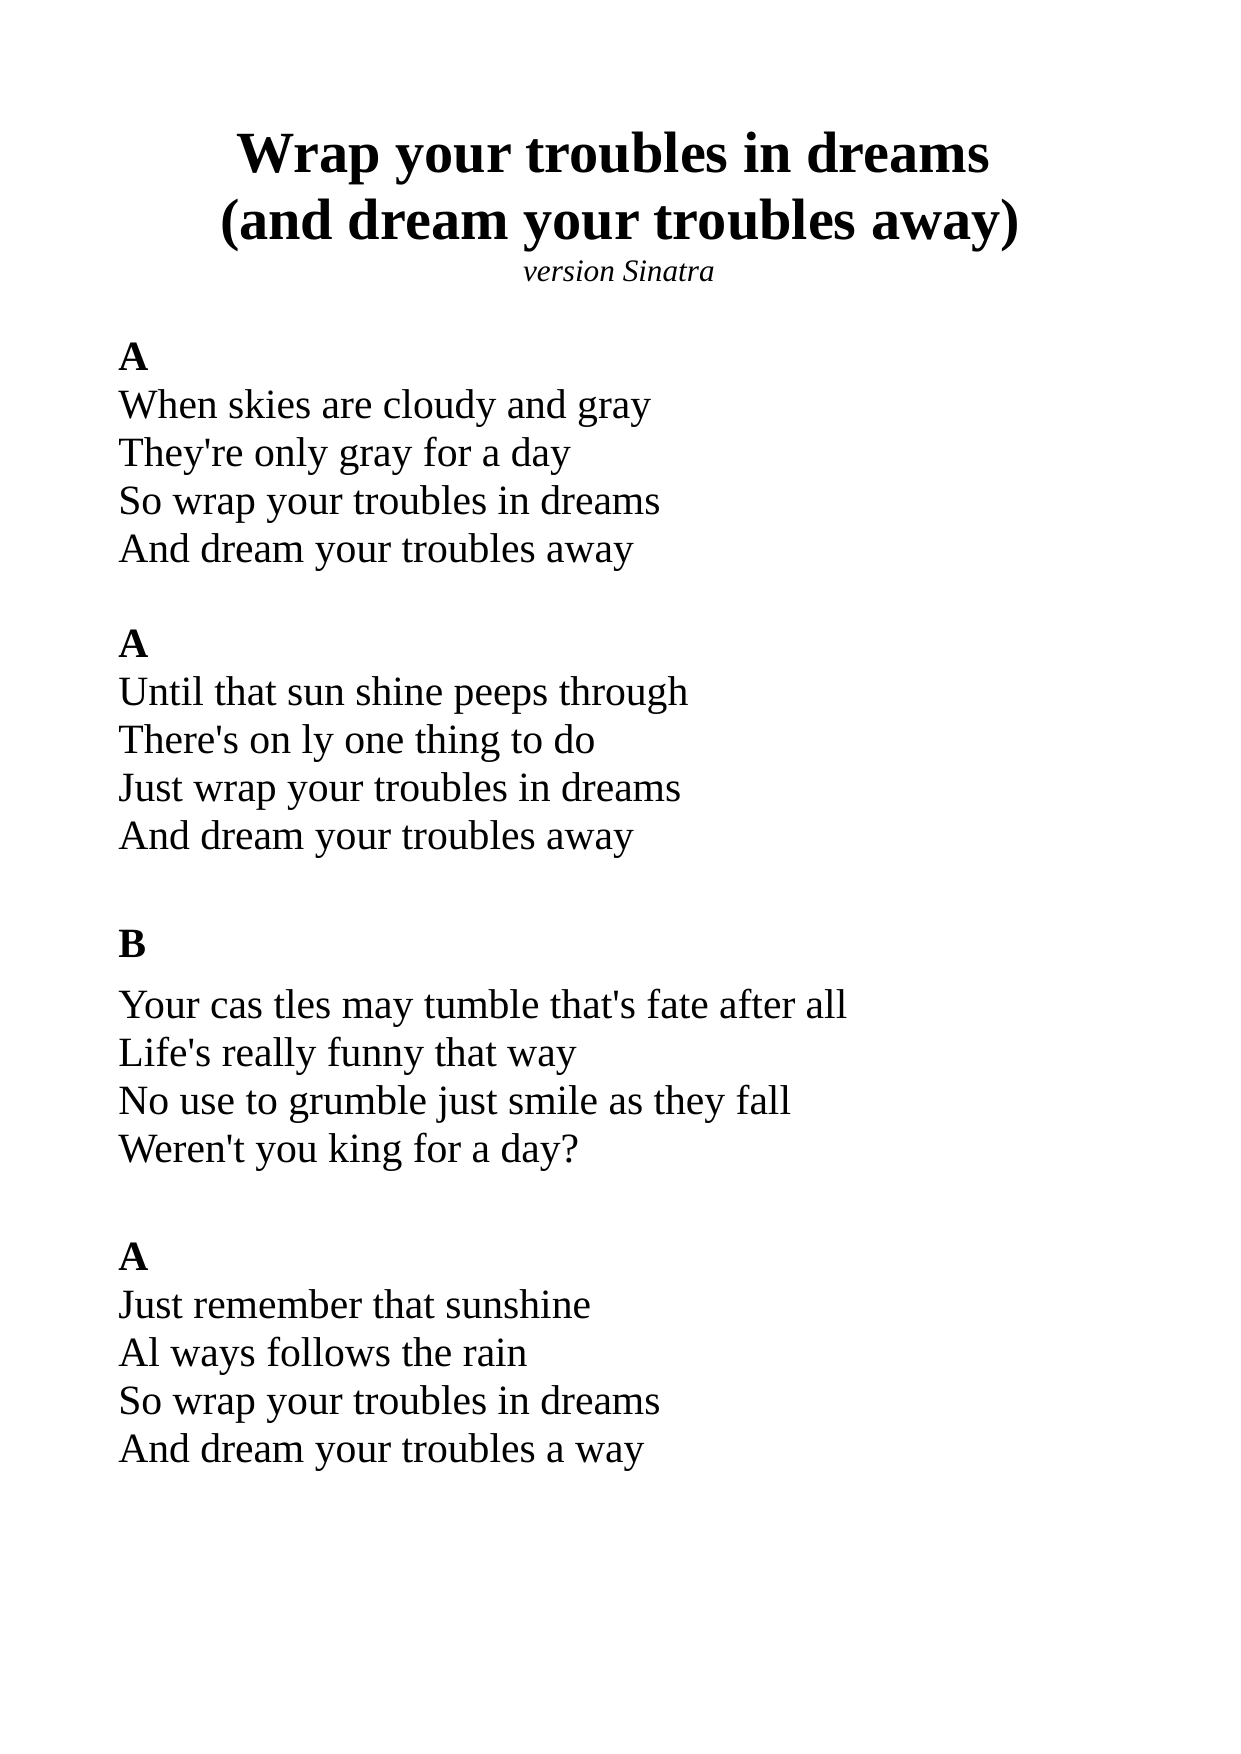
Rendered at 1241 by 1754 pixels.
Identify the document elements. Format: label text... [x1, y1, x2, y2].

text A [118, 1231, 1122, 1279]
text And dream your troubles away [118, 811, 1122, 858]
text B [118, 919, 1122, 967]
text Al ways follows the rain [118, 1327, 1122, 1375]
text A [118, 331, 1122, 379]
text (and dream your troubles away) [118, 185, 1122, 252]
text A [118, 619, 1122, 667]
text And dream your troubles a way [118, 1423, 1122, 1471]
text They're only gray for a day [118, 427, 1122, 475]
text Until that sun shine peeps through [118, 667, 1122, 715]
text Just remember that sunshine [118, 1279, 1122, 1327]
text When skies are cloudy and gray [118, 379, 1122, 427]
text No use to grumble just smile as they fall [118, 1075, 1122, 1123]
text So wrap your troubles in dreams [118, 475, 1122, 523]
text So wrap your troubles in dreams [118, 1375, 1122, 1423]
text And dream your troubles away [118, 523, 1122, 571]
text Wrap your troubles in dreams [118, 118, 1122, 185]
text Weren't you king for a day? [118, 1123, 1122, 1171]
text Just wrap your troubles in dreams [118, 763, 1122, 811]
text Your cas tles may tumble that's fate after all [118, 979, 1122, 1027]
text There's on ly one thing to do [118, 715, 1122, 763]
text version Sinatra [118, 252, 1122, 288]
text Life's really funny that way [118, 1027, 1122, 1075]
